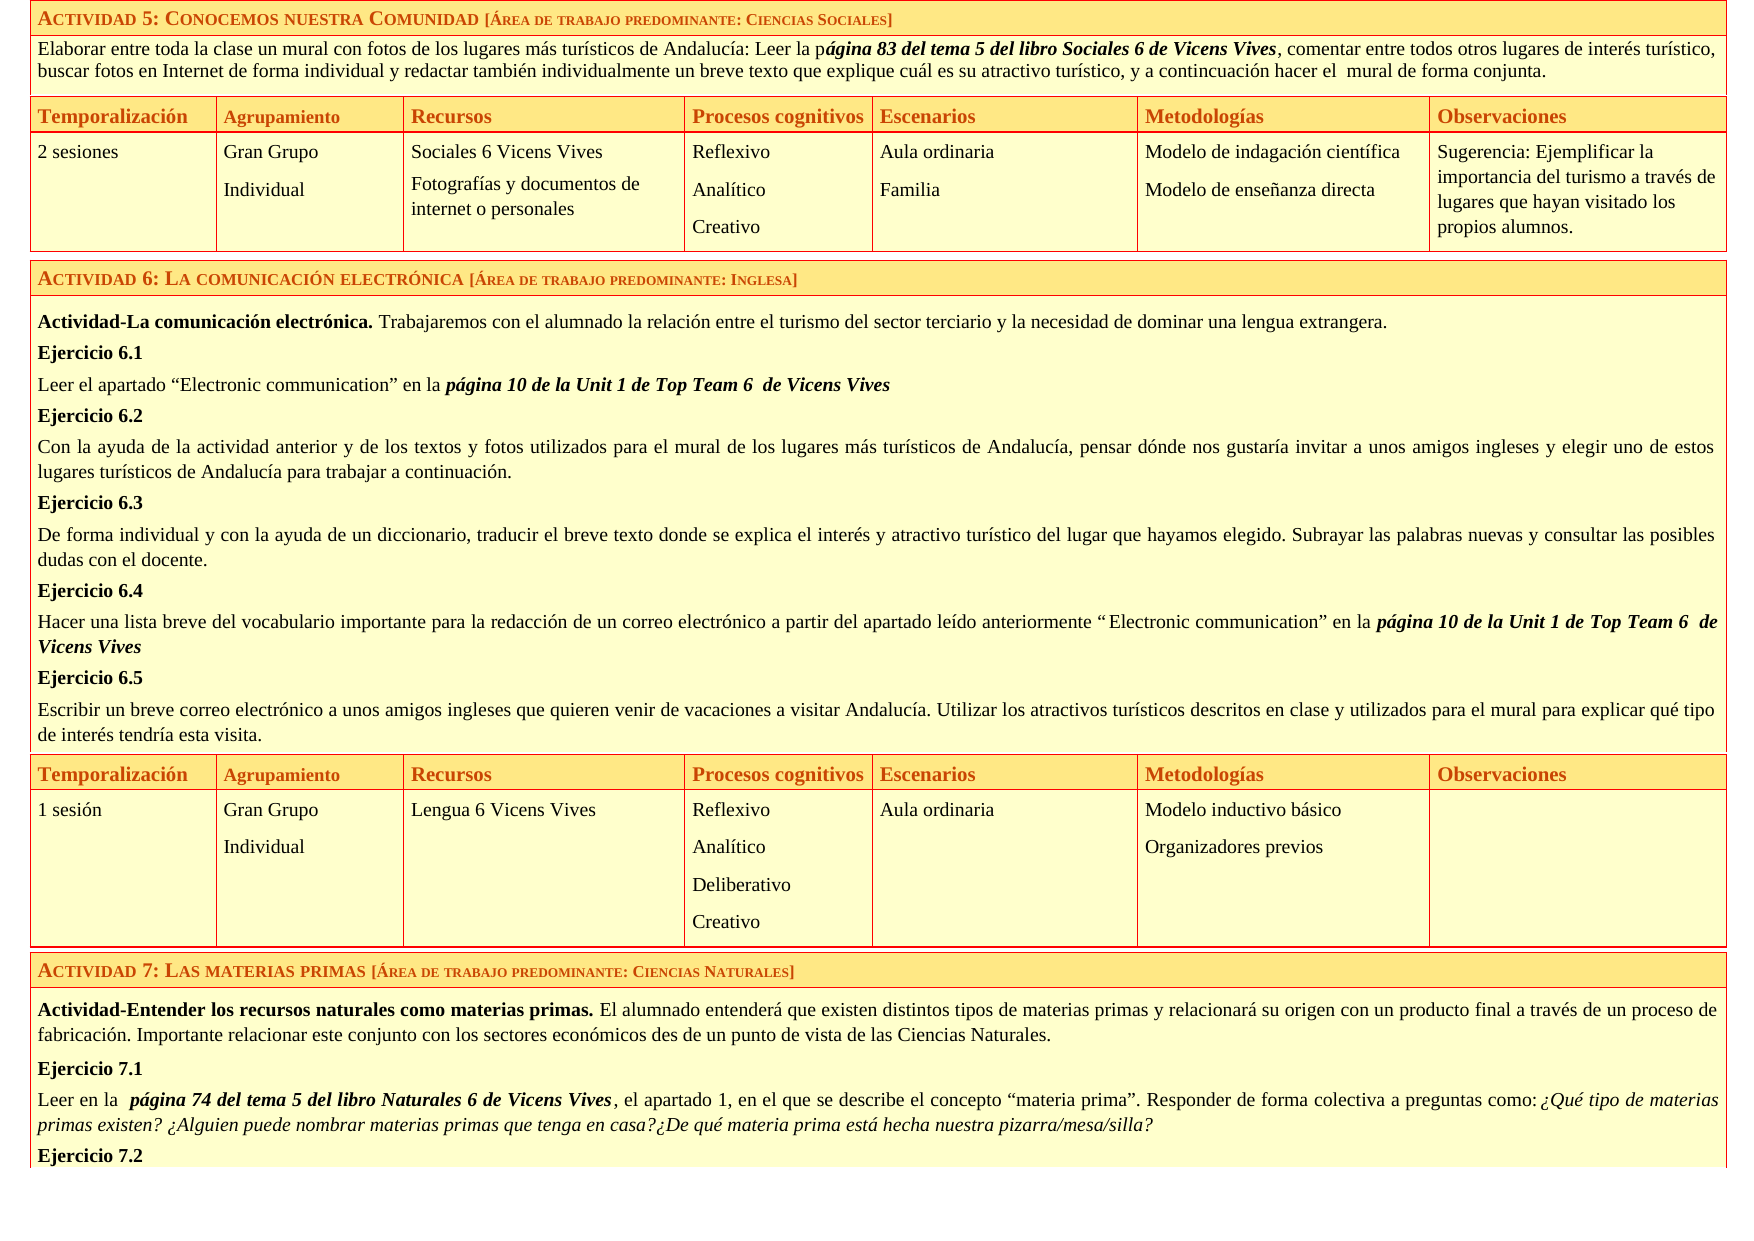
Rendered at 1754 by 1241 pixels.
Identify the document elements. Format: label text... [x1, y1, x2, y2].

table_cell Actividad-Entender los recursos naturales como materias primas. El alumnado entenderá que existen distintos tipos de materias primas y relacionará su origen con un producto final a través de un proceso de fabricación. Importante relacionar este conjunto con los sectores económicos des de un punto de vista de las Ciencias Naturales. Ejercicio 7.1 Leer en la página 74 del tema 5 del libro Naturales 6 de Vicens Vives, el apartado 1, en el que se describe el concepto “materia prima”. Responder de forma colectiva a preguntas como:¿Qué tipo de materias primas existen? ¿Alguien puede nombrar materias primas que tenga en casa?¿De qué materia prima está hecha nuestra pizarra/mesa/silla? Ejercicio 7.2 [31, 988, 1726, 1167]
table_cell Sociales 6 Vicens Vives Fotografías y documentos de internet o personales [404, 133, 684, 251]
table_header Agrupamiento [217, 97, 403, 131]
table_cell Aula ordinaria Familia [873, 133, 1137, 251]
table_cell [1430, 790, 1726, 946]
table_header Actividad 7: Las materias primas [Área de trabajo predominante: Ciencias Naturales] [31, 953, 1726, 987]
table_header Metodologías [1138, 97, 1429, 131]
table_header Agrupamiento [217, 755, 403, 789]
table_cell Lengua 6 Vicens Vives [404, 790, 684, 946]
table_header Observaciones [1430, 97, 1726, 131]
table_cell Aula ordinaria [873, 790, 1137, 946]
table_cell Reflexivo Analítico Deliberativo Creativo [685, 790, 872, 946]
table_header Procesos cognitivos [685, 755, 872, 789]
table_cell Gran Grupo Individual [217, 790, 403, 946]
table_header Recursos [404, 755, 684, 789]
table_header Procesos cognitivos [685, 97, 872, 131]
table_header Escenarios [873, 97, 1137, 131]
table_cell Gran Grupo Individual [217, 133, 403, 251]
table_header Observaciones [1430, 755, 1726, 789]
table_header Recursos [404, 97, 684, 131]
table_cell Sugerencia: Ejemplificar la importancia del turismo a través de lugares que hayan visitado los propios alumnos. [1430, 133, 1726, 251]
table_cell 1 sesión [31, 790, 216, 946]
table_cell Modelo inductivo básico Organizadores previos [1138, 790, 1429, 946]
table_header Escenarios [873, 755, 1137, 789]
table_cell 2 sesiones [31, 133, 216, 251]
table_cell Modelo de indagación científica Modelo de enseñanza directa [1138, 133, 1429, 251]
table_cell Reflexivo Analítico Creativo [685, 133, 872, 251]
table_header Metodologías [1138, 755, 1429, 789]
table_header Actividad 5: Conocemos nuestra Comunidad [Área de trabajo predominante: Ciencias Sociales] [31, 1, 1726, 35]
table_header Actividad 6: La comunicación electrónica [Área de trabajo predominante: Inglesa] [31, 261, 1726, 295]
table_cell Elaborar entre toda la clase un mural con fotos de los lugares más turísticos de Andalucía: Leer la página 83 del tema 5 del libro Sociales 6 de Vicens Vives, comentar entre todos otros lugares de interés turístico, buscar fotos en Internet de forma individual y redactar también individualmente un breve texto que explique cuál es su atractivo turístico, y a contincuación hacer el mural de forma conjunta. [31, 36, 1726, 94]
table_cell Actividad-La comunicación electrónica. Trabajaremos con el alumnado la relación entre el turismo del sector terciario y la necesidad de dominar una lengua extrangera. Ejercicio 6.1 Leer el apartado “Electronic communication” en la página 10 de la Unit 1 de Top Team 6 de Vicens Vives Ejercicio 6.2 Con la ayuda de la actividad anterior y de los textos y fotos utilizados para el mural de los lugares más turísticos de Andalucía, pensar dónde nos gustaría invitar a unos amigos ingleses y elegir uno de estos lugares turísticos de Andalucía para trabajar a continuación. Ejercicio 6.3 De forma individual y con la ayuda de un diccionario, traducir el breve texto donde se explica el interés y atractivo turístico del lugar que hayamos elegido. Subrayar las palabras nuevas y consultar las posibles dudas con el docente. Ejercicio 6.4 Hacer una lista breve del vocabulario importante para la redacción de un correo electrónico a partir del apartado leído anteriormente “Electronic communication” en la página 10 de la Unit 1 de Top Team 6 de Vicens Vives Ejercicio 6.5 Escribir un breve correo electrónico a unos amigos ingleses que quieren venir de vacaciones a visitar Andalucía. Utilizar los atractivos turísticos descritos en clase y utilizados para el mural para explicar qué tipo de interés tendría esta visita. [31, 296, 1726, 752]
table_header Temporalización [31, 755, 216, 789]
table_header Temporalización [31, 97, 216, 131]
